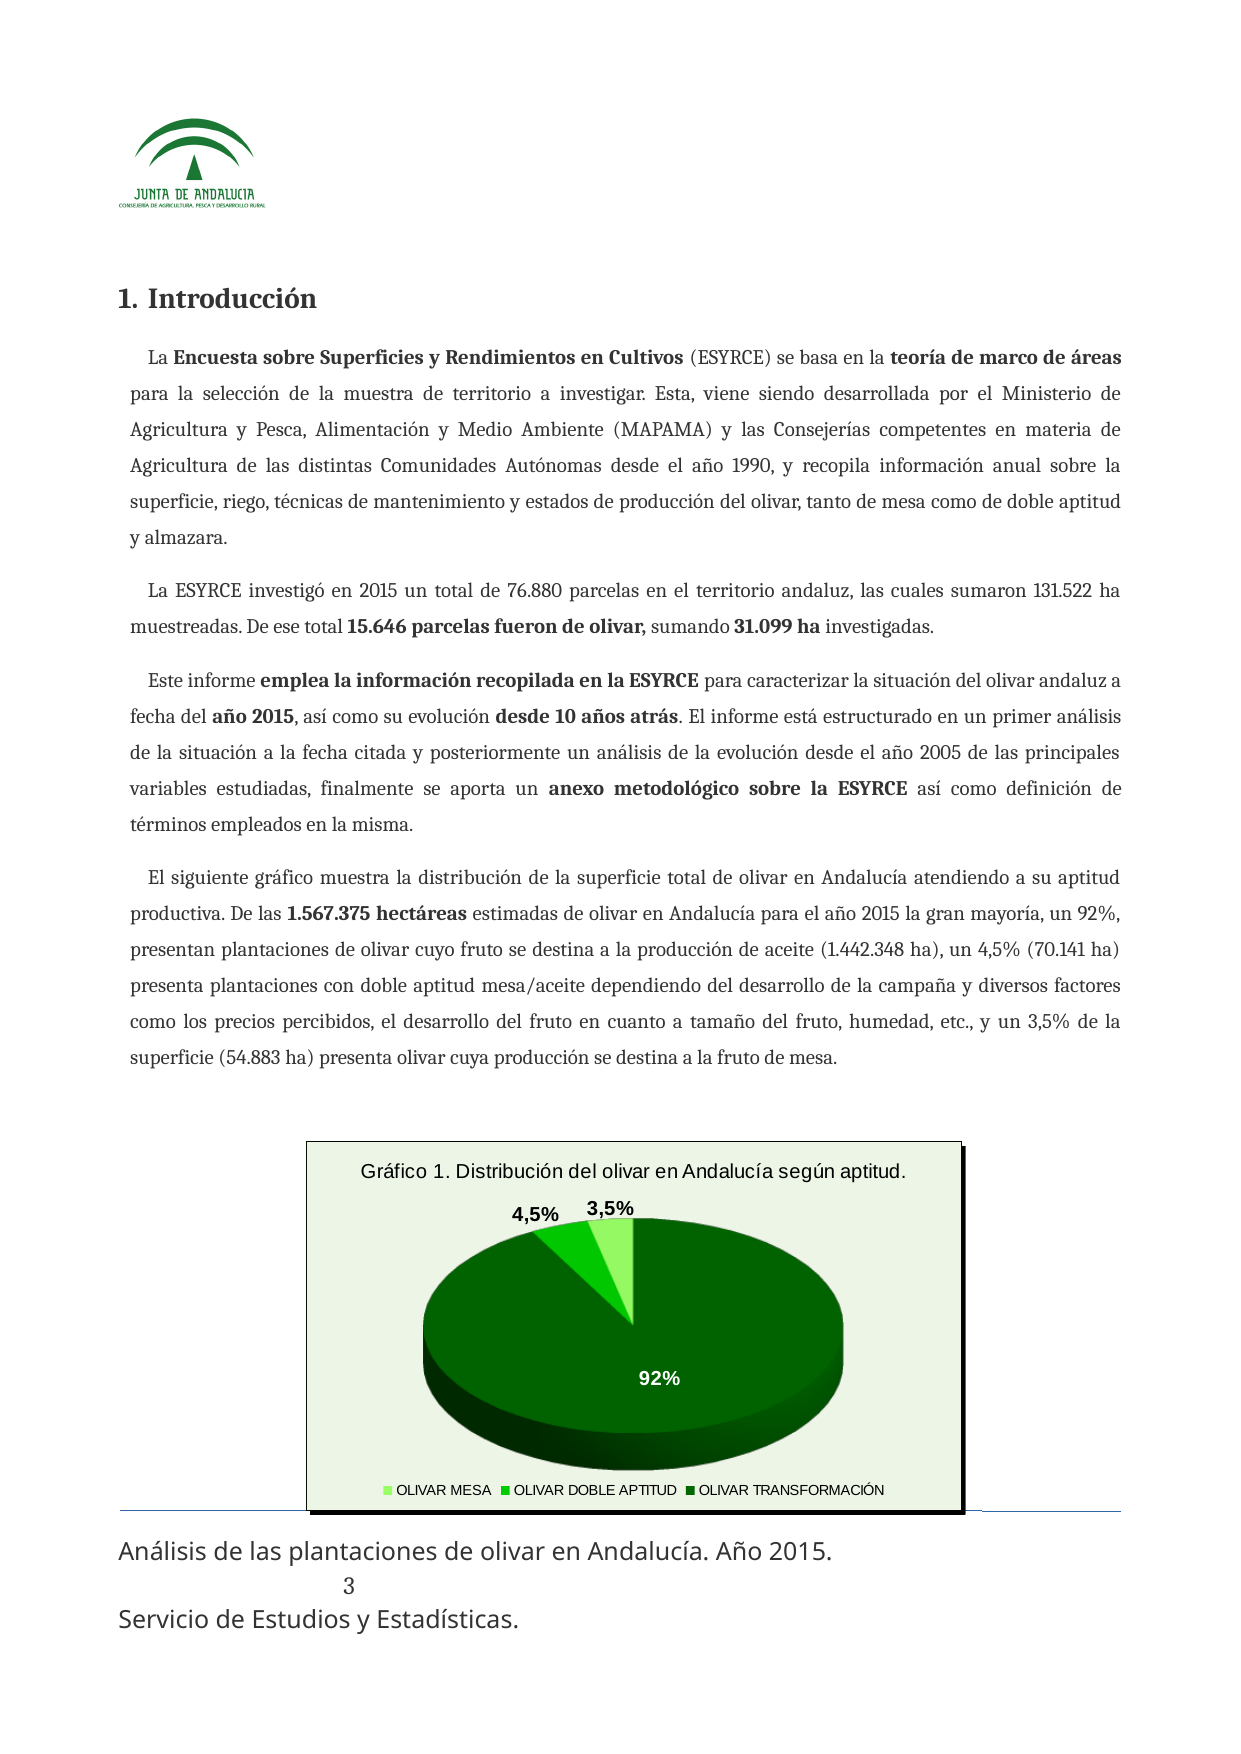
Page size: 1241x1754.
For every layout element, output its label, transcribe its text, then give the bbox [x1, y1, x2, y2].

text Este informe emplea la información recopilada en la ESYRCE para caracterizar la situación del olivar andaluz a fecha del año 2015, así como su evolución desde 10 años atrás. El informe está estructurado en un primer análisis de la situación a la fecha citada y posteriormente un análisis de la evolución desde el año 2005 de las principales variables estudiadas, finalmente se aporta un anexo metodológico sobre la ESYRCE así como definición de términos empleados en la misma. [130, 668, 1122, 836]
text La ESYRCE investigó en 2015 un total de 76.880 parcelas en el territorio andaluz, las cuales sumaron 131.522 ha muestreadas. De ese total 15.646 parcelas fueron de olivar, sumando 31.099 ha investigadas. [130, 579, 1122, 639]
text El siguiente gráfico muestra la distribución de la superficie total de olivar en Andalucía atendiendo a su aptitud productiva. De las 1.567.375 hectáreas estimadas de olivar en Andalucía para el año 2015 la gran mayoría, un 92%, presentan plantaciones de olivar cuyo fruto se destina a la producción de aceite (1.442.348 ha), un 4,5% (70.141 ha) presenta plantaciones con doble aptitud mesa/aceite dependiendo del desarrollo de la campaña y diversos factores como los precios percibidos, el desarrollo del fruto en cuanto a tamaño del fruto, humedad, etc., y un 3,5% de la superficie (54.883 ha) presenta olivar cuya producción se destina a la fruto de mesa. [130, 866, 1122, 1069]
picture [118, 118, 266, 208]
text La Encuesta sobre Superficies y Rendimientos en Cultivos (ESYRCE) se basa en la teoría de marco de áreas para la selección de la muestra de territorio a investigar. Esta, viene siendo desarrollada por el Ministerio de Agricultura y Pesca, Alimentación y Medio Ambiente (MAPAMA) y las Consejerías competentes en materia de Agricultura de las distintas Comunidades Autónomas desde el año 1990, y recopila información anual sobre la superficie, riego, técnicas de mantenimiento y estados de producción del olivar, tanto de mesa como de doble aptitud y almazara. [130, 346, 1122, 549]
subtitle Introducción [118, 283, 1104, 316]
